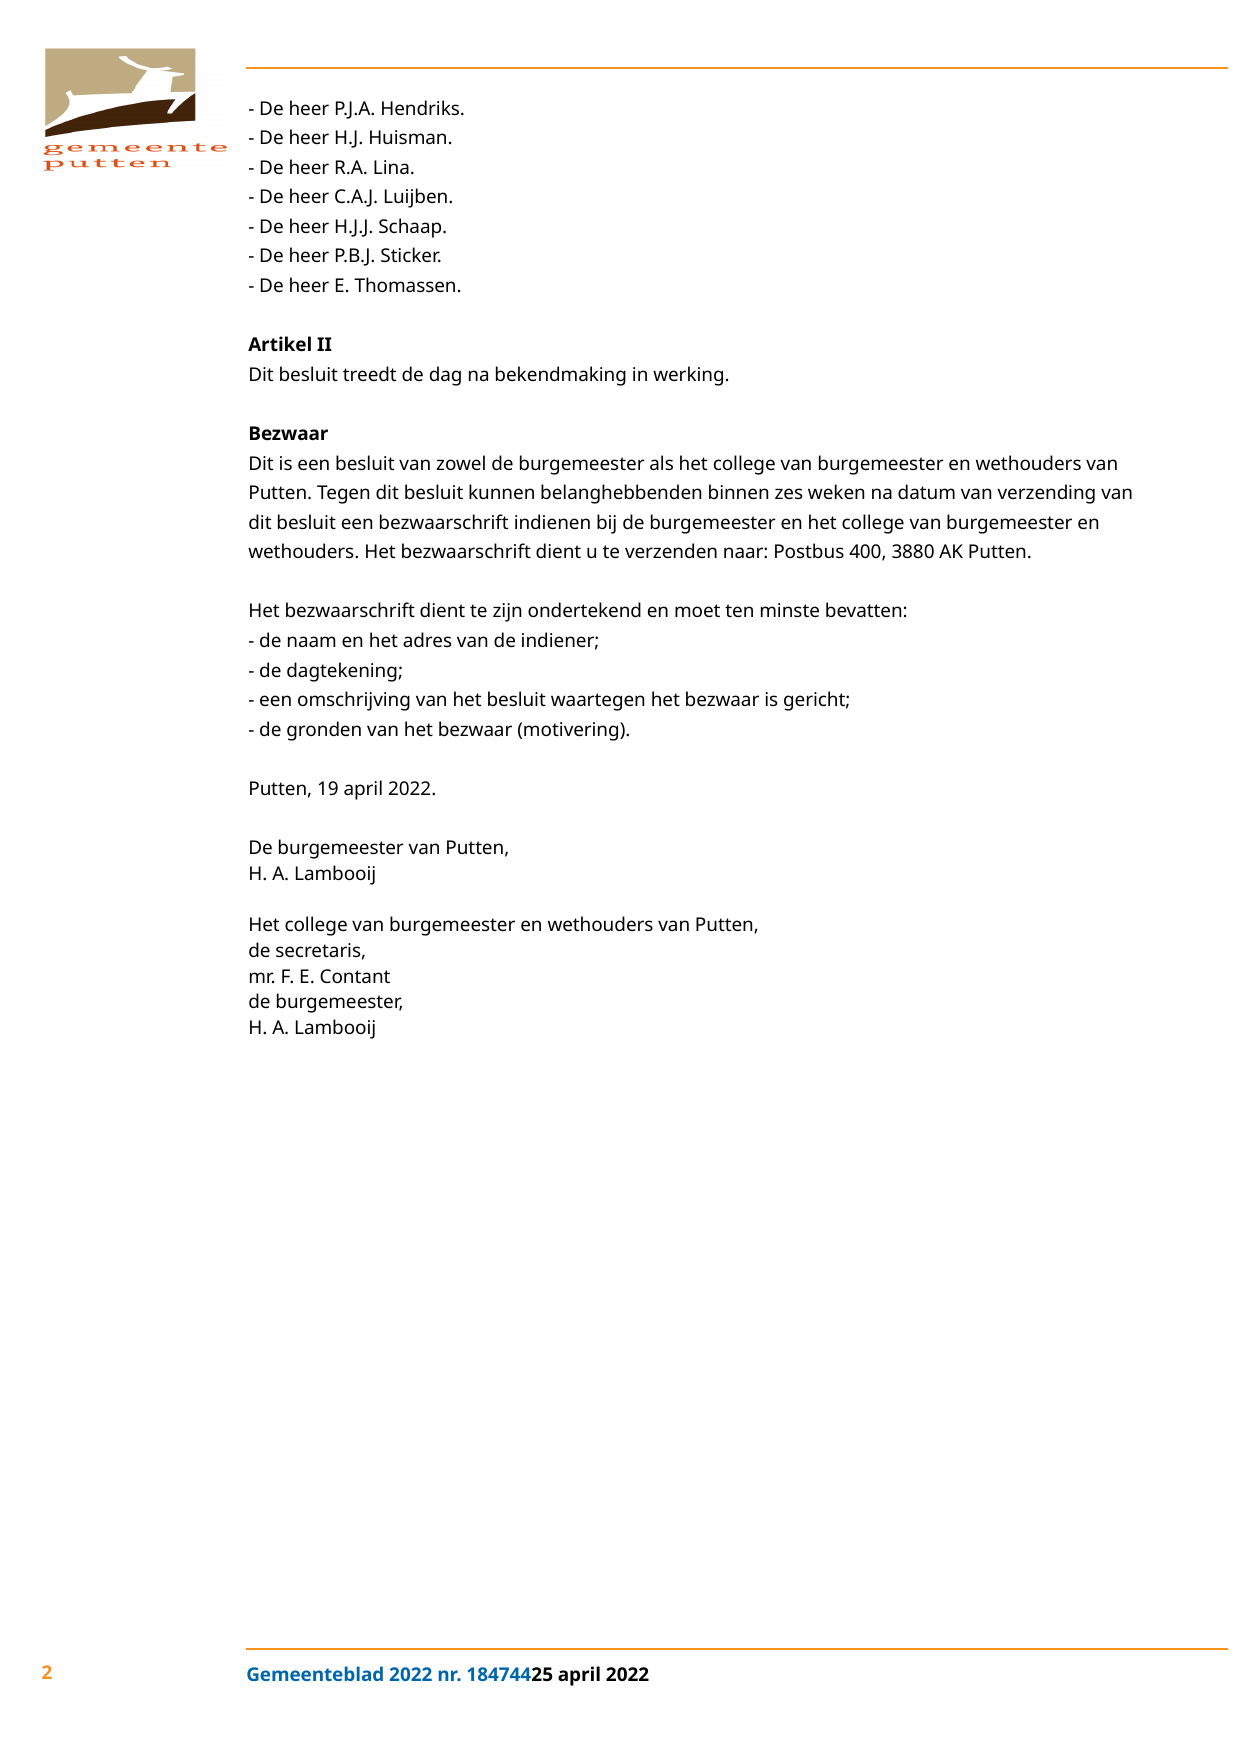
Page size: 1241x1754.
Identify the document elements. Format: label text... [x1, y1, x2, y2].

text - de dagtekening; [248, 657, 1152, 683]
text Dit besluit treedt de dag na bekendmaking in werking. [248, 361, 1152, 387]
text - De heer P.J.A. Hendriks. [248, 95, 1152, 121]
text de secretaris, [248, 937, 1152, 963]
text - De heer R.A. Lina. [248, 154, 1152, 180]
text - De heer H.J.J. Schaap. [248, 213, 1152, 239]
text - een omschrijving van het besluit waartegen het bezwaar is gericht; [248, 686, 1152, 712]
text H. A. Lambooij [248, 860, 1152, 886]
text - de gronden van het bezwaar (motivering). [248, 716, 1152, 742]
text H. A. Lambooij [248, 1014, 1152, 1040]
text Putten, 19 april 2022. [248, 775, 1152, 801]
text - De heer H.J. Huisman. [248, 124, 1152, 150]
text Het college van burgemeester en wethouders van Putten, [248, 912, 1152, 937]
text - De heer C.A.J. Luijben. [248, 183, 1152, 209]
text - De heer E. Thomassen. [248, 272, 1152, 298]
text Bezwaar [248, 420, 1152, 446]
text Het bezwaarschrift dient te zijn ondertekend en moet ten minste bevatten: [248, 598, 1152, 623]
text Artikel II [248, 331, 1152, 357]
text - De heer P.B.J. Sticker. [248, 243, 1152, 268]
text Dit is een besluit van zowel de burgemeester als het college van burgemeester en wethouders van Putten. Tegen dit besluit kunnen belanghebbenden binnen zes weken na datum van verzending van dit besluit een bezwaarschrift indienen bij de burgemeester en het college van burgemeester en wethouders. Het bezwaarschrift dient u te verzenden naar: Postbus 400, 3880 AK Putten. [248, 450, 1152, 564]
text - de naam en het adres van de indiener; [248, 627, 1152, 653]
text de burgemeester, [248, 989, 1152, 1014]
text mr. F. E. Contant [248, 963, 1152, 989]
picture [41, 47, 231, 172]
text De burgemeester van Putten, [248, 834, 1152, 860]
